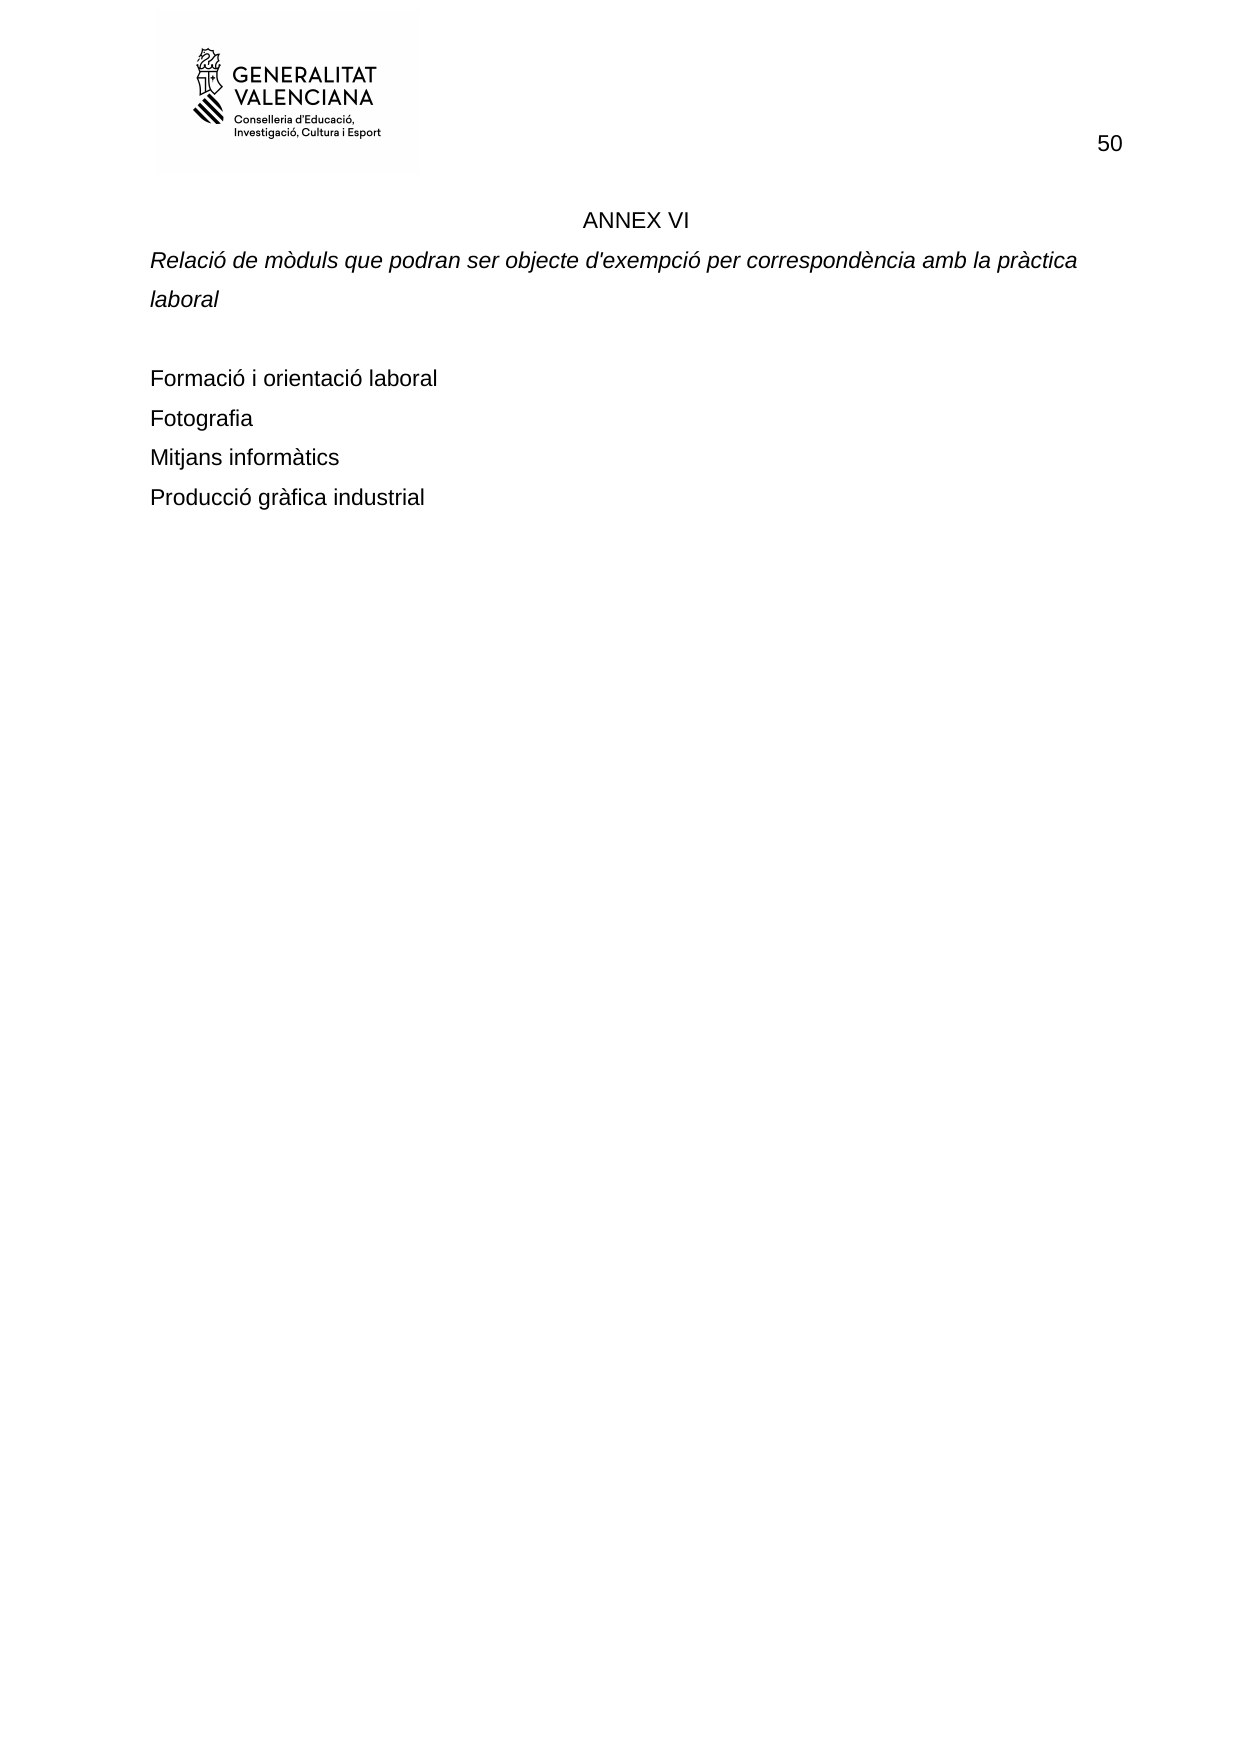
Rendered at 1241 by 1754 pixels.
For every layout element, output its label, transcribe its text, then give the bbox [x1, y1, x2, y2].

text ANNEX VI [150, 207, 1122, 233]
text Relació de mòduls que podran ser objecte d'exempció per correspondència amb la pràctica laboral [150, 247, 1122, 312]
text Formació i orientació laboral [150, 365, 1122, 391]
text Producció gràfica industrial [150, 483, 1122, 510]
picture [155, 10, 419, 174]
text Mitjans informàtics [150, 444, 1122, 470]
text Fotografia [150, 404, 1122, 431]
